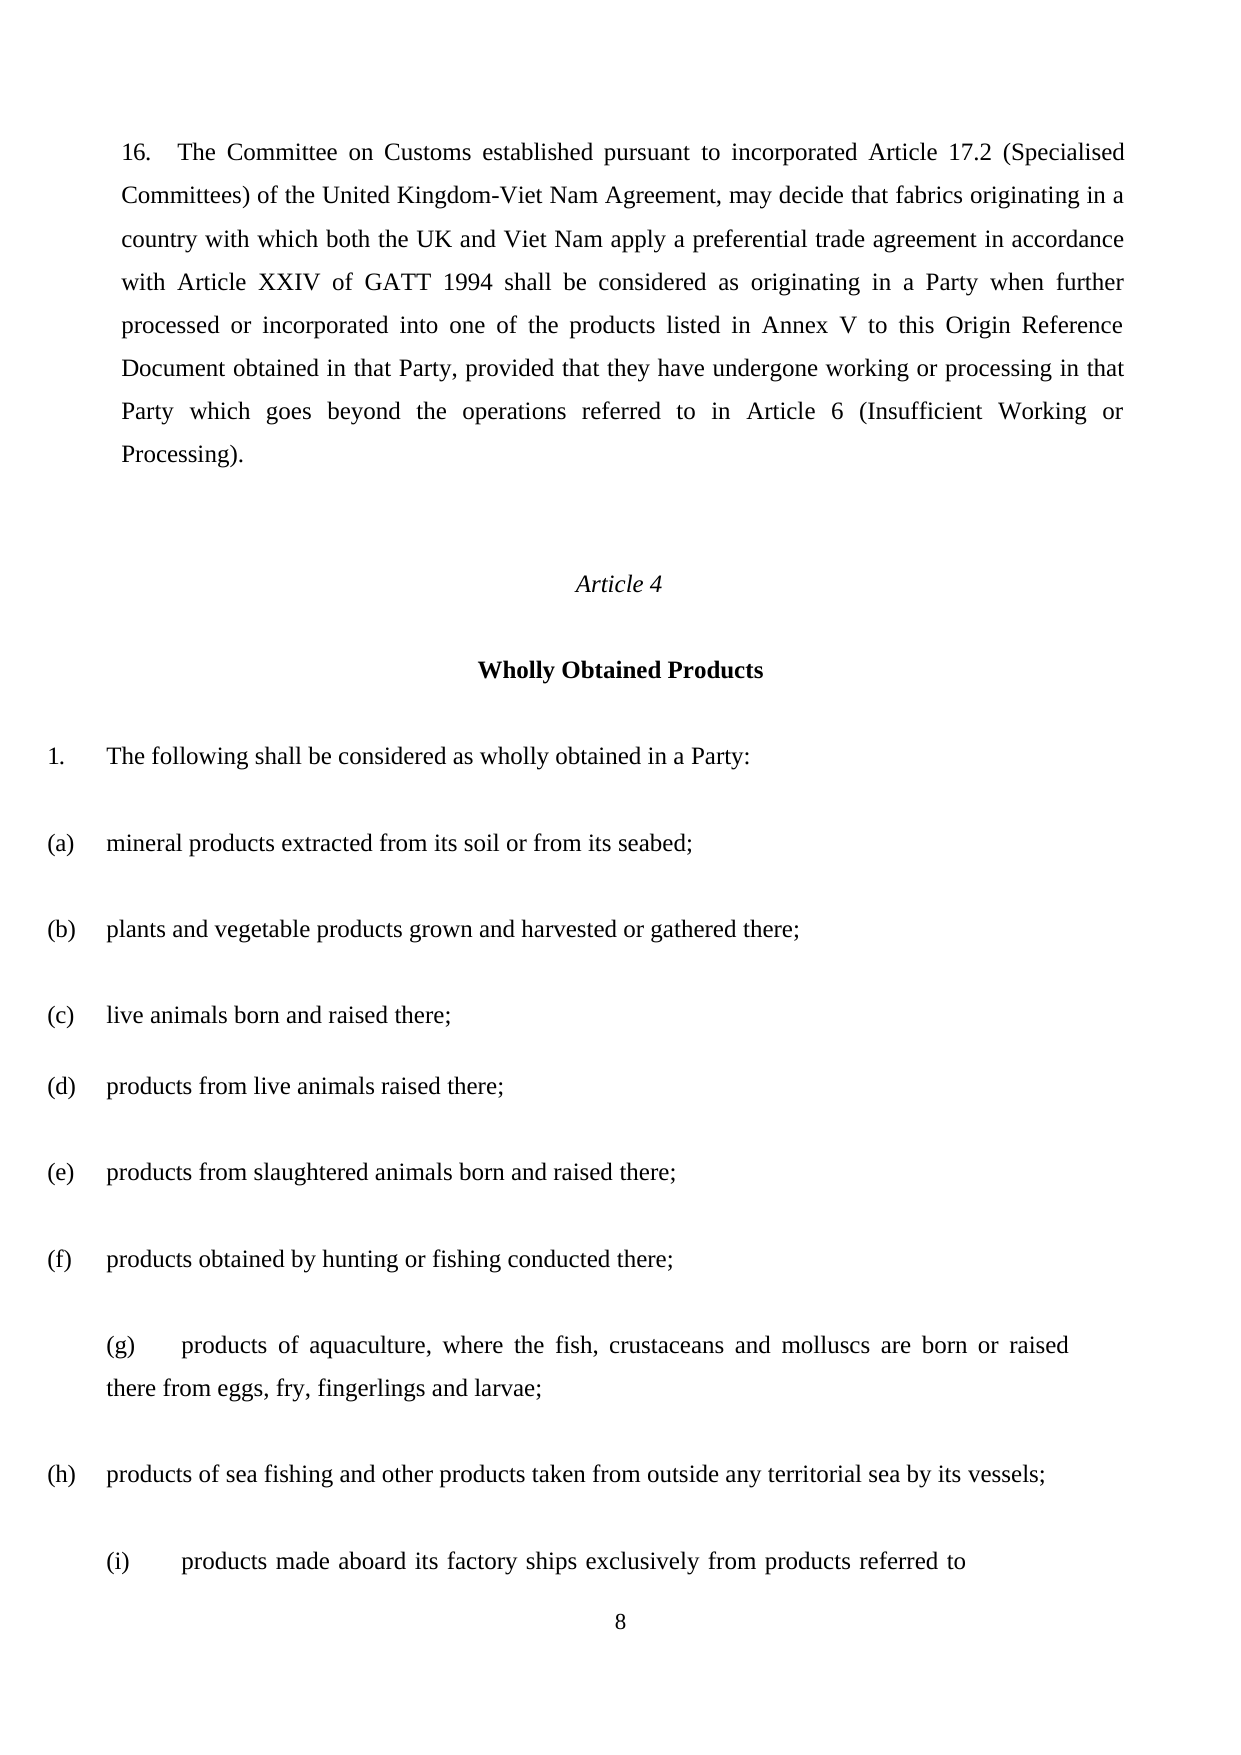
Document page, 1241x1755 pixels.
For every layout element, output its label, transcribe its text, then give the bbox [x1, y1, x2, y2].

list products from live animals raised there; [47, 1071, 1134, 1100]
text Article 4 [146, 569, 1094, 598]
list products made aboard its factory ships exclusively from products referred to [106, 1546, 967, 1574]
list mineral products extracted from its soil or from its seabed; [47, 828, 1134, 857]
list products obtained by hunting or fishing conducted there; [47, 1244, 1134, 1272]
list The following shall be considered as wholly obtained in a Party: [47, 741, 1134, 770]
list products of sea fishing and other products taken from outside any territorial sea by its vessels; [47, 1459, 1134, 1488]
list products from slaughtered animals born and raised there; [47, 1157, 1134, 1186]
list live animals born and raised there; [47, 1000, 1134, 1029]
list The Committee on Customs established pursuant to incorporated Article 17.2 (Specialised Committees) of the United Kingdom-Viet Nam Agreement, may decide that fabrics originating in a country with which both the UK and Viet Nam apply a preferential trade agreement in accordance with Article XXIV of GATT 1994 shall be considered as originating in a Party when further processed or incorporated into one of the products listed in Annex V to this Origin Reference Document obtained in that Party, provided that they have undergone working or processing in that Party which goes beyond the operations referred to in Article 6 (Insufficient Working or Processing). [121, 137, 1125, 468]
text Wholly Obtained Products [146, 655, 1094, 684]
list plants and vegetable products grown and harvested or gathered there; [47, 914, 1134, 943]
list products of aquaculture, where the fish, crustaceans and molluscs are born or raised there from eggs, fry, fingerlings and larvae; [106, 1330, 1071, 1402]
